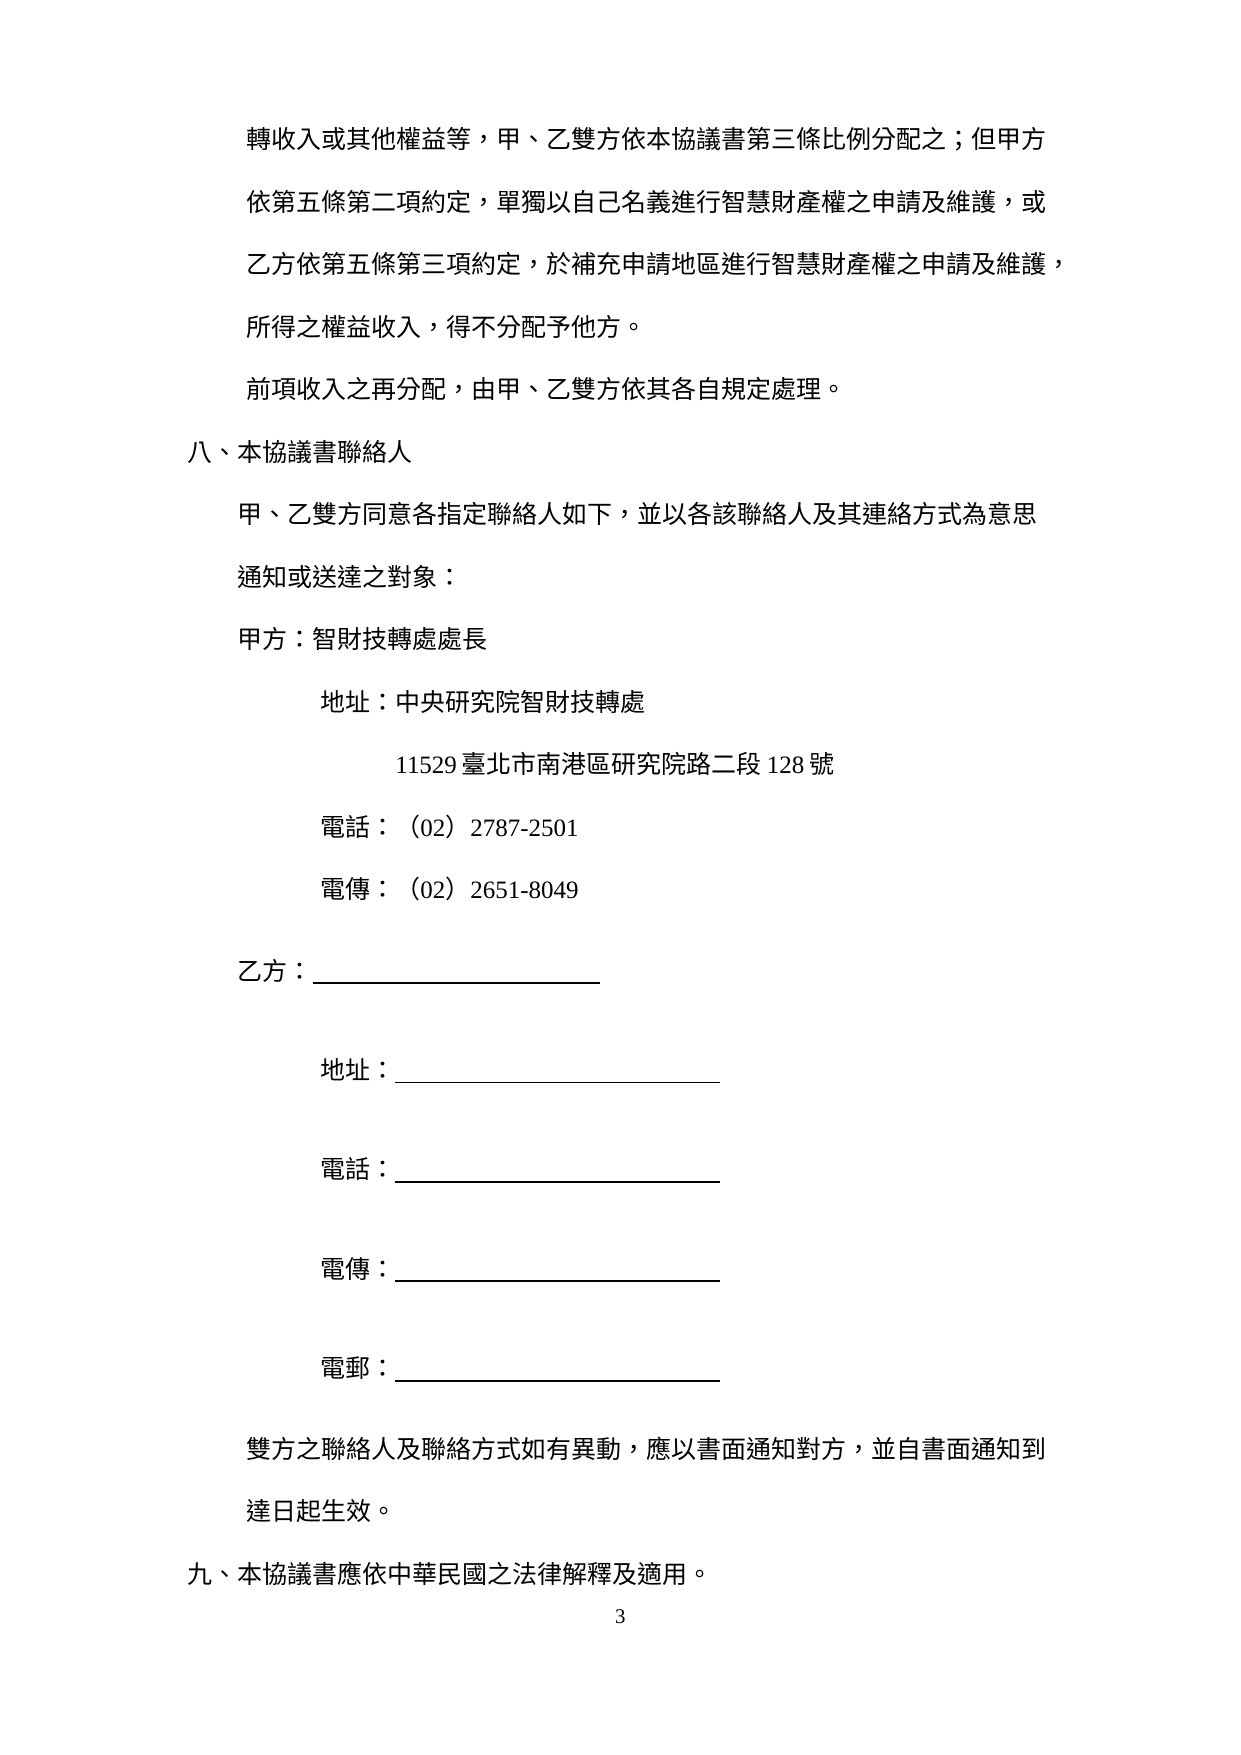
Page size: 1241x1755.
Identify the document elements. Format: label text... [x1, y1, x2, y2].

text 甲、乙雙方同意各指定聯絡人如下，並以各該聯絡人及其連絡方式為意思通知或送達之對象： [237, 471, 1053, 596]
text 地址： [320, 1027, 1053, 1089]
text 九、本協議書應依中華民國之法律解釋及適用。 [187, 1531, 1053, 1593]
text 八、本協議書聯絡人 [187, 409, 1053, 471]
text 電話： [320, 1126, 1053, 1189]
text 因授權推廣所得之權益收入，包括授權金、權利金、價金、股權、材料移轉收入或其他權益等，甲、乙雙方依本協議書第三條比例分配之；但甲方依第五條第二項約定，單獨以自己名義進行智慧財產權之申請及維護，或乙方依第五條第三項約定，於補充申請地區進行智慧財產權之申請及維護，所得之權益收入，得不分配予他方。 [246, 96, 1053, 346]
text 電傳： [320, 1226, 1053, 1288]
text 電郵： [320, 1325, 1053, 1388]
text 電傳：（02）2651-8049 [320, 846, 1053, 909]
text 乙方： [187, 928, 1053, 990]
text 地址：中央研究院智財技轉處 [320, 659, 1053, 721]
text 甲方：智財技轉處處長 [187, 596, 1053, 659]
text 前項收入之再分配，由甲、乙雙方依其各自規定處理。 [246, 346, 1053, 409]
text 雙方之聯絡人及聯絡方式如有異動，應以書面通知對方，並自書面通知到達日起生效。 [246, 1406, 1053, 1531]
text 11529臺北市南港區研究院路二段128號 [320, 721, 1053, 784]
text 電話：（02）2787-2501 [320, 784, 1053, 846]
